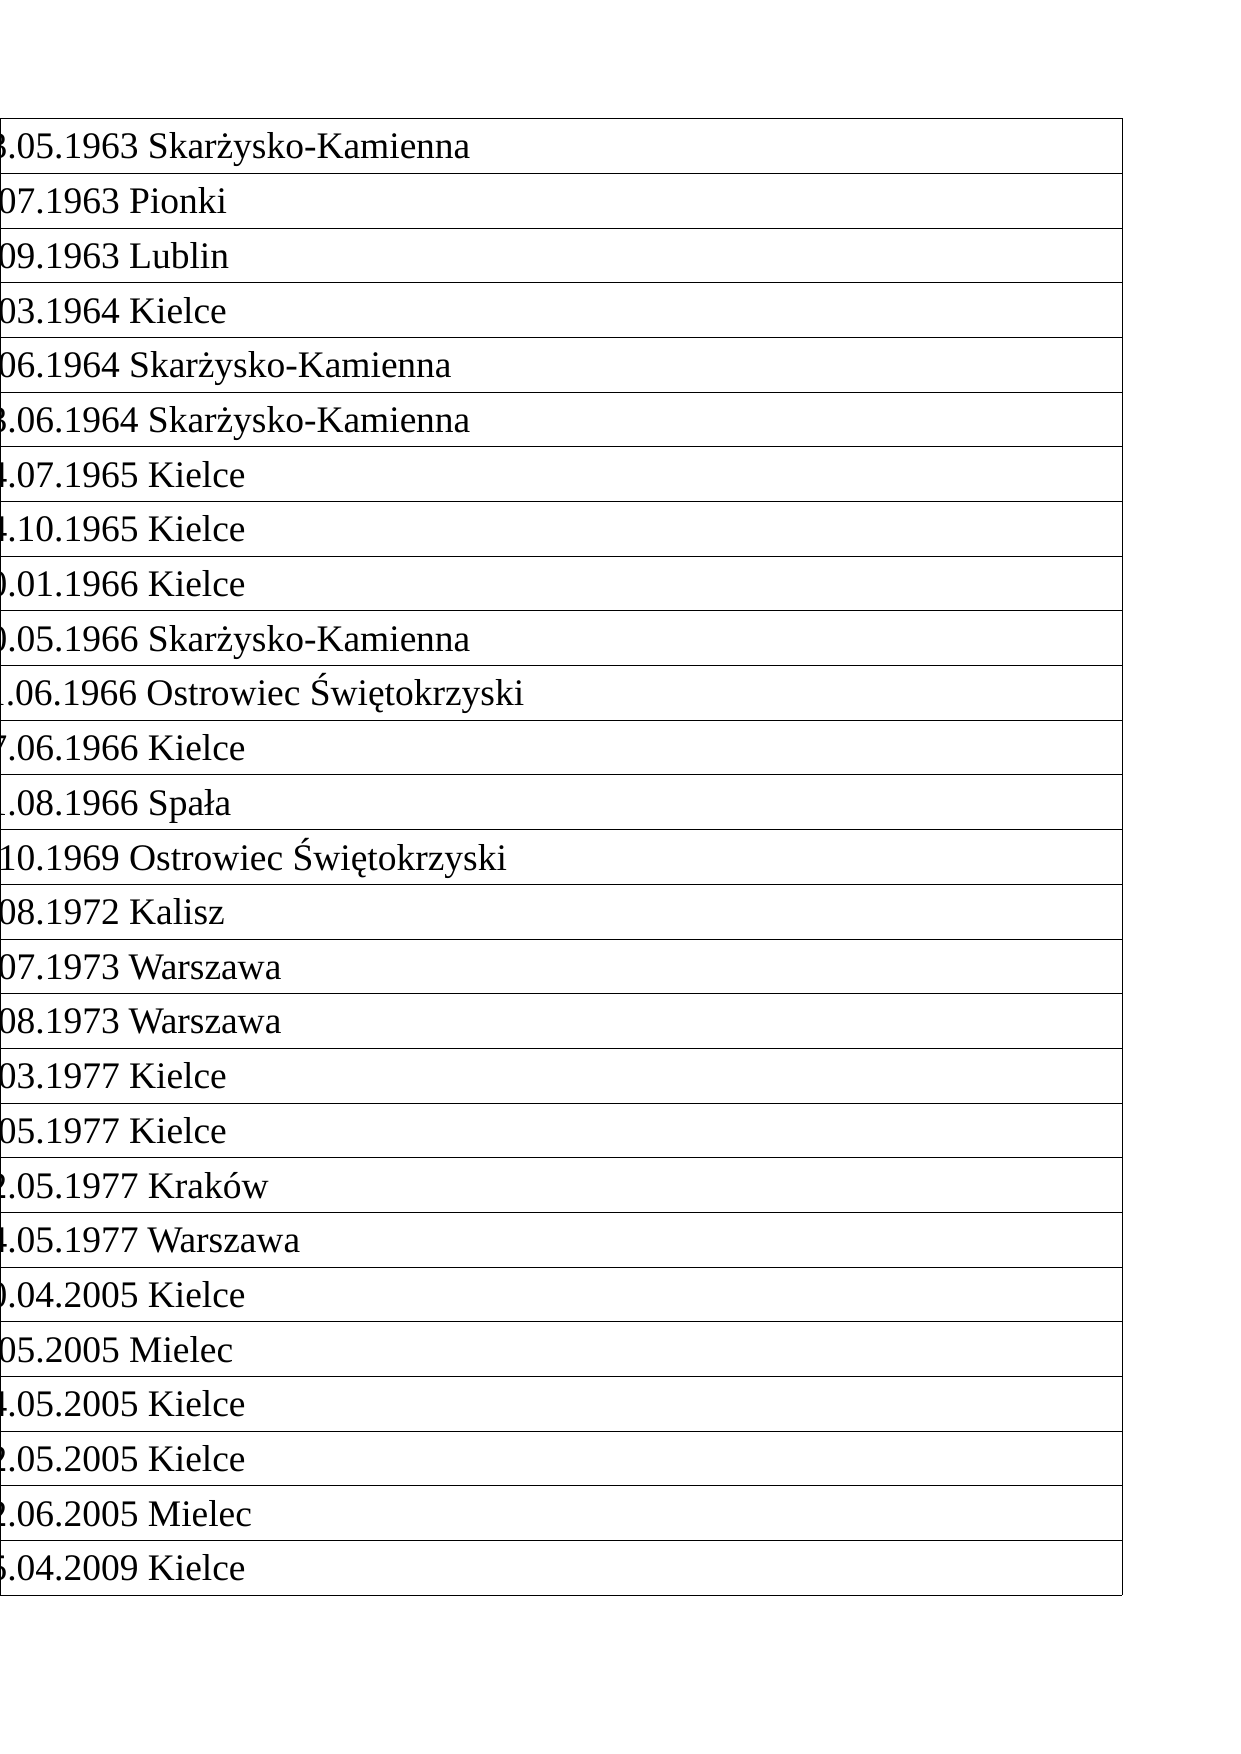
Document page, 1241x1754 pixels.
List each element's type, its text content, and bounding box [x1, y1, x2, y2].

table_cell 14.05.1977 Warszawa [1, 1213, 1122, 1267]
table_cell 14.05.2005 Kielce [1, 1377, 1122, 1431]
table_cell 7.07.1973 Warszawa [1, 940, 1122, 993]
table_cell 24.10.1965 Kielce [1, 502, 1122, 556]
table_cell 7.06.1964 Skarżysko-Kamienna [1, 338, 1122, 392]
table_cell 30.04.2005 Kielce [1, 1268, 1122, 1321]
table_cell 11.06.1966 Ostrowiec Świętokrzyski [1, 666, 1122, 720]
table_cell 25.04.2009 Kielce [1, 1541, 1122, 1595]
table_cell 2.08.1972 Kalisz [1, 885, 1122, 938]
table_cell 21.08.1966 Spała [1, 775, 1122, 829]
table_cell 17.06.1966 Kielce [1, 721, 1122, 774]
table_cell 1.05.1977 Kielce [1, 1104, 1122, 1157]
table_cell 6.03.1977 Kielce [1, 1049, 1122, 1102]
table_cell 20.05.1966 Skarżysko-Kamienna [1, 611, 1122, 665]
table_cell 12.05.1977 Kraków [1, 1158, 1122, 1212]
table_cell 22.05.2005 Kielce [1, 1432, 1122, 1485]
table_cell 7.05.2005 Mielec [1, 1322, 1122, 1376]
table_cell 12.06.2005 Mielec [1, 1486, 1122, 1540]
table_cell 13.06.1964 Skarżysko-Kamienna [1, 393, 1122, 446]
table_cell 24.07.1965 Kielce [1, 447, 1122, 501]
table_cell 30.01.1966 Kielce [1, 557, 1122, 610]
table_cell 1.03.1964 Kielce [1, 283, 1122, 337]
table_cell 4.10.1969 Ostrowiec Świętokrzyski [1, 830, 1122, 884]
table_cell 23.05.1963 Skarżysko-Kamienna [1, 119, 1122, 173]
table_cell 1.09.1963 Lublin [1, 229, 1122, 282]
table_cell 4.08.1973 Warszawa [1, 994, 1122, 1048]
table_cell 7.07.1963 Pionki [1, 174, 1122, 227]
